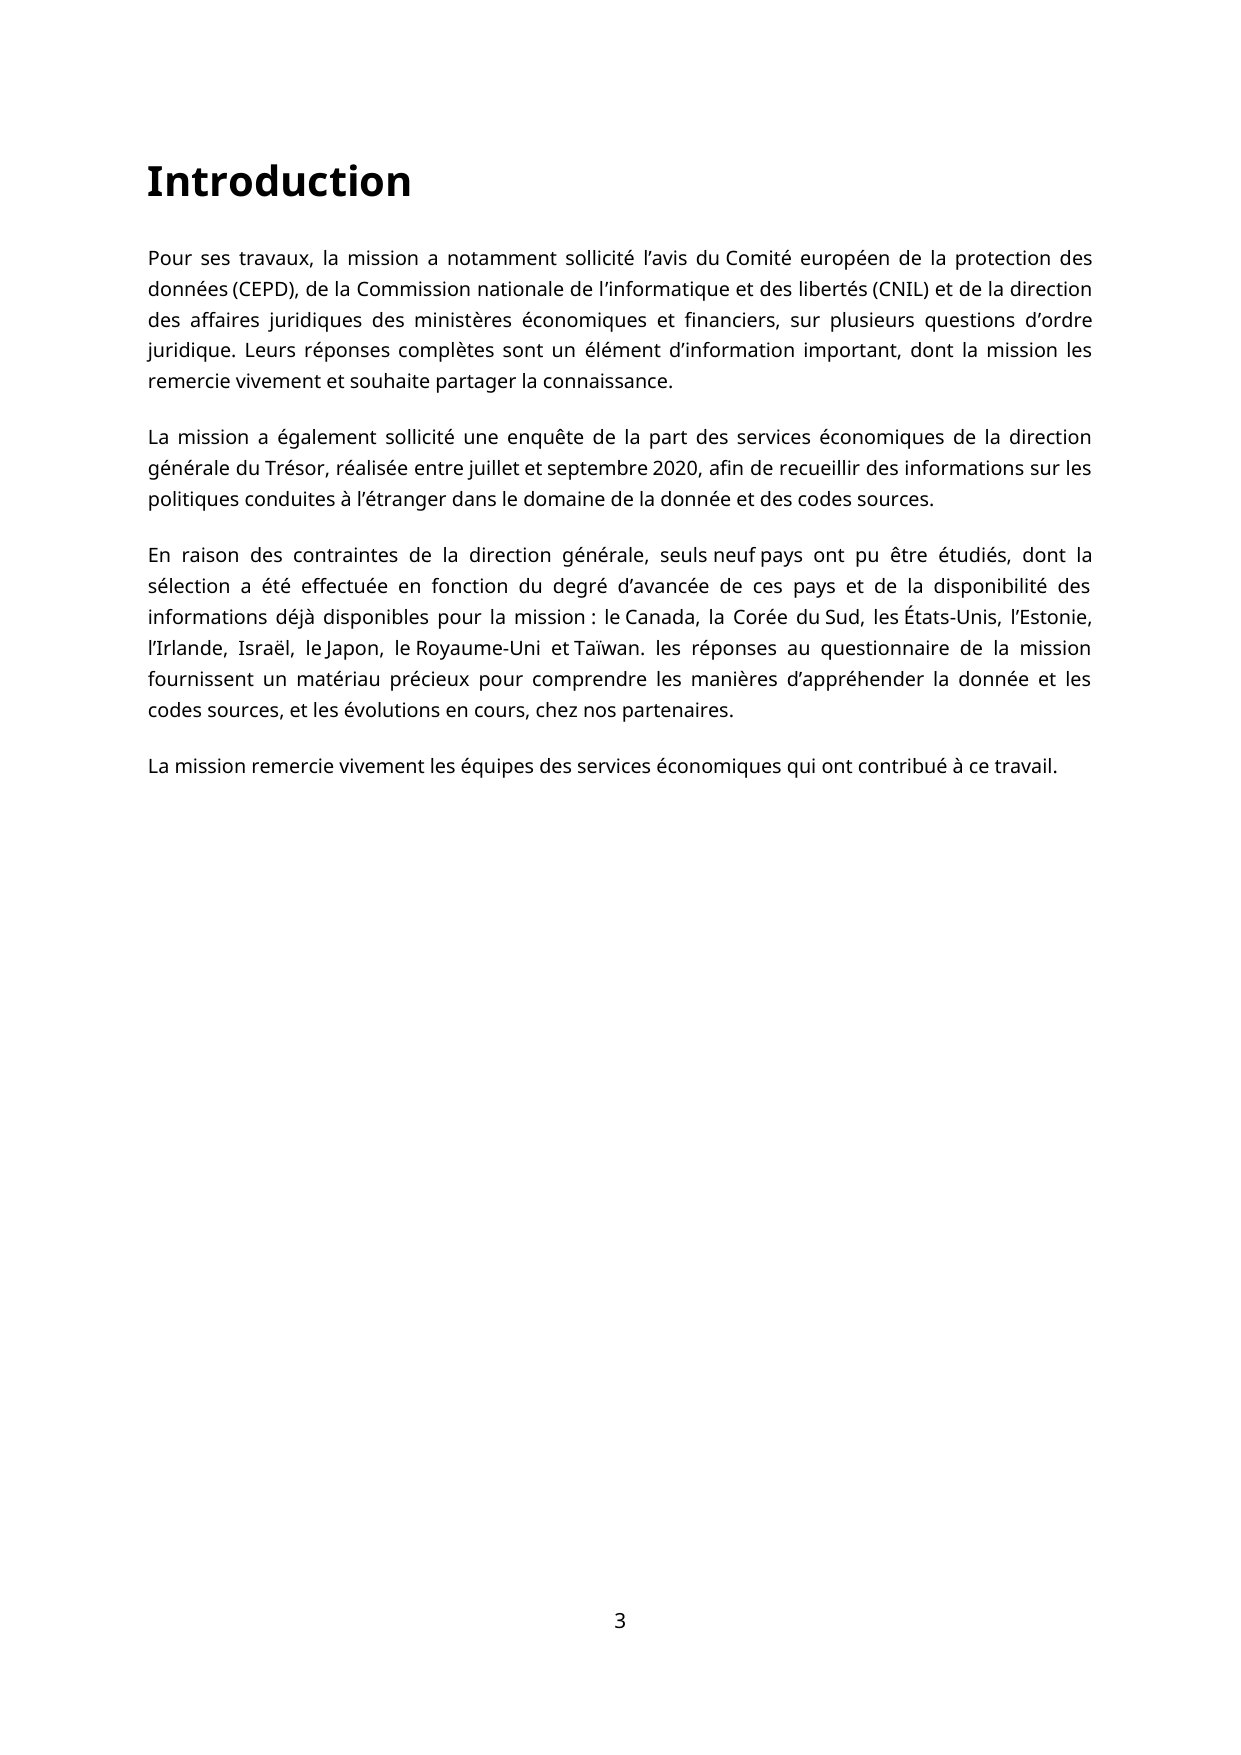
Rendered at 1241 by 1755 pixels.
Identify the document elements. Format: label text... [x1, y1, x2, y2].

text Introduction [148, 154, 1093, 206]
text Pour ses travaux, la mission a notamment sollicité l’avis du Comité européen de la protection des données (CEPD), de la Commission nationale de l’informatique et des libertés (CNIL) et de la direction des affaires juridiques des ministères économiques et financiers, sur plusieurs questions d’ordre juridique. Leurs réponses complètes sont un élément d’information important, dont la mission les remercie vivement et souhaite partager la connaissance. [148, 244, 1093, 395]
text La mission remercie vivement les équipes des services économiques qui ont contribué à ce travail. [148, 752, 1093, 779]
text En raison des contraintes de la direction générale, seuls neuf pays ont pu être étudiés, dont la sélection a été effectuée en fonction du degré d’avancée de ces pays et de la disponibilité des informations déjà disponibles pour la mission : le Canada, la Corée du Sud, les États‑Unis, l’Estonie, l’Irlande, Israël, le Japon, le Royaume-Uni et Taïwan. les réponses au questionnaire de la mission fournissent un matériau précieux pour comprendre les manières d’appréhender la donnée et les codes sources, et les évolutions en cours, chez nos partenaires. [148, 541, 1093, 723]
text La mission a également sollicité une enquête de la part des services économiques de la direction générale du Trésor, réalisée entre juillet et septembre 2020, afin de recueillir des informations sur les politiques conduites à l’étranger dans le domaine de la donnée et des codes sources. [148, 424, 1093, 512]
